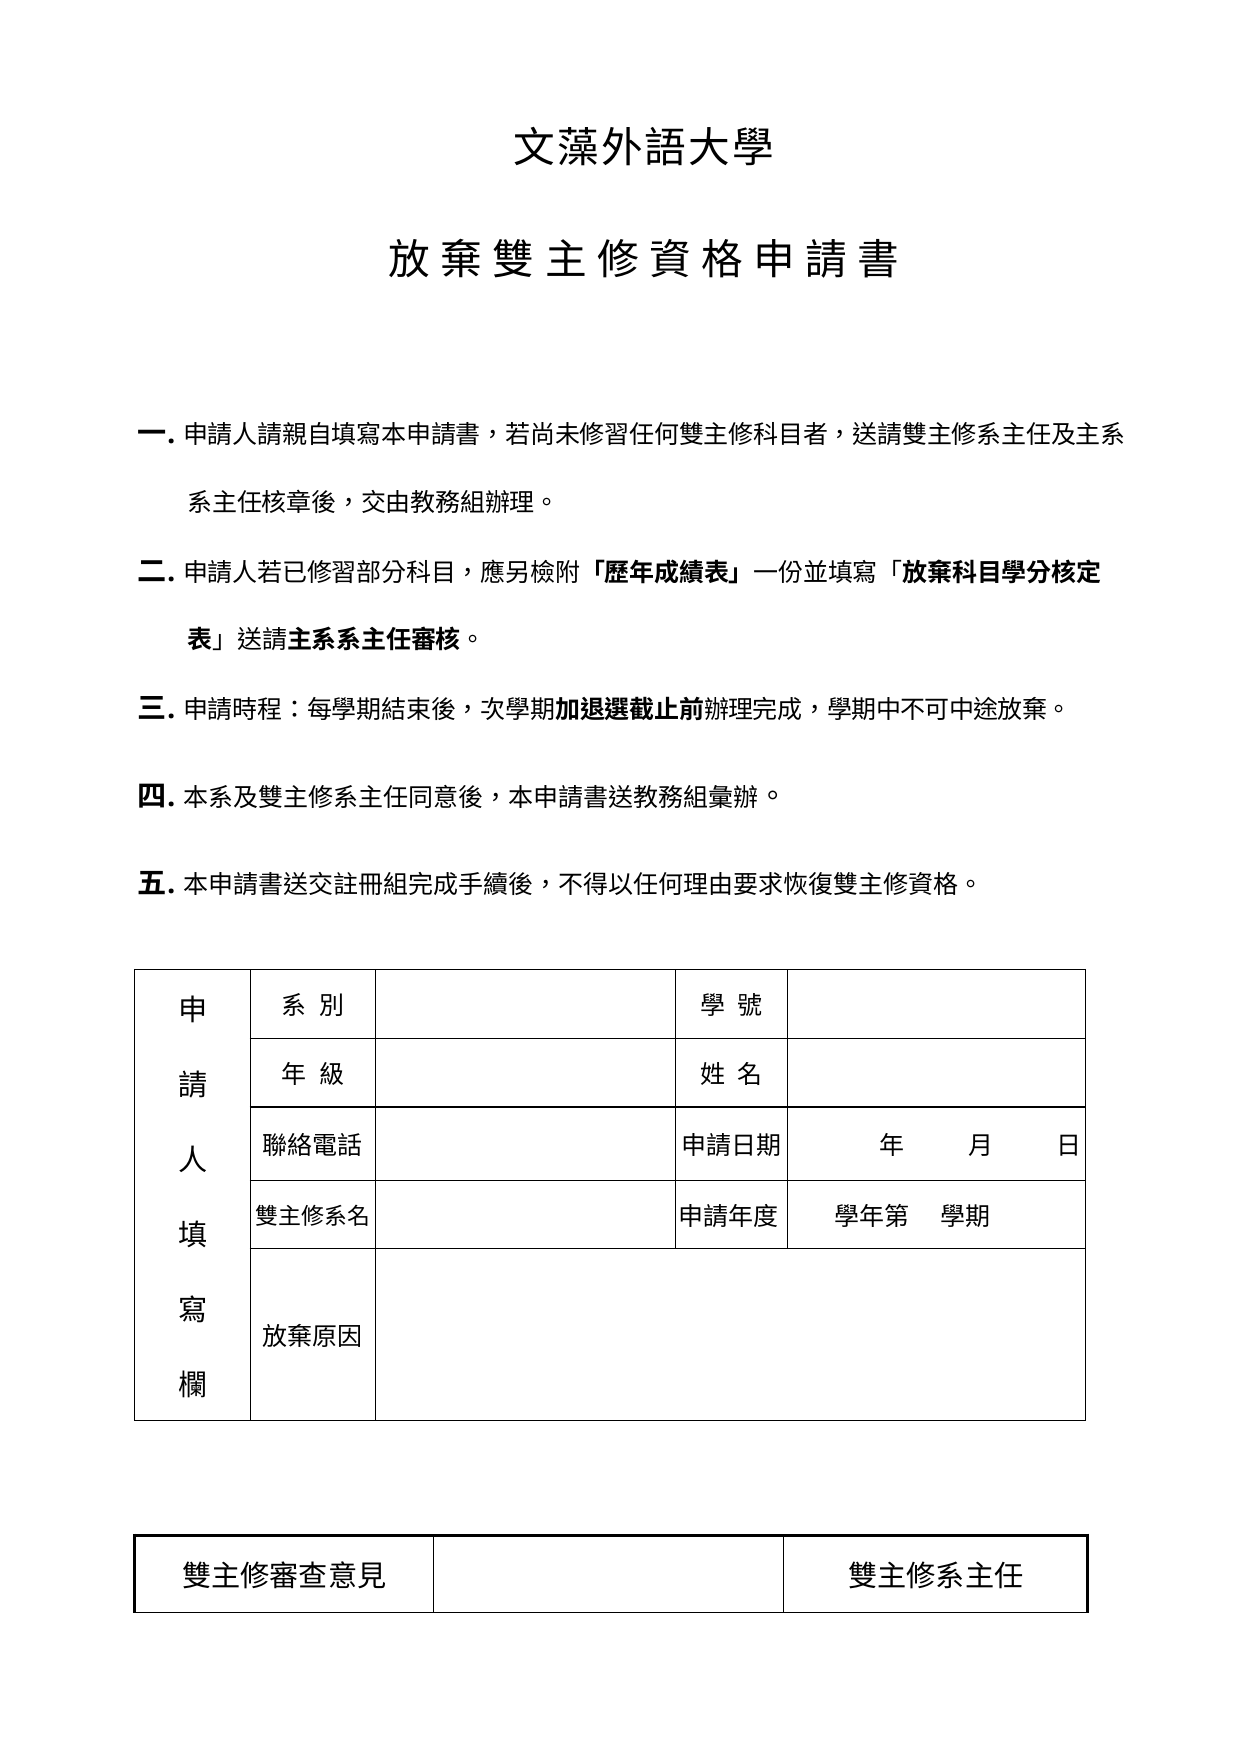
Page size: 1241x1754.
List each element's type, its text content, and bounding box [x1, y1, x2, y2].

table_cell [376, 1249, 1085, 1420]
text 文藻外語大學 [138, 106, 1150, 181]
table_cell 年 級 [251, 1039, 375, 1106]
text 放 棄 雙 主 修 資 格 申 請 書 [138, 219, 1150, 294]
table_cell [788, 1039, 1085, 1106]
table_cell 學年第 學期 [788, 1181, 1085, 1248]
list 本系及雙主修系主任同意後，本申請書送教務組彙辦。 [138, 756, 1150, 831]
table_cell [376, 1108, 675, 1179]
table_header 學 號 [676, 970, 787, 1038]
text 表」送請主系系主任審核。 [138, 619, 1150, 656]
table_cell 姓 名 [676, 1039, 787, 1106]
table_header [376, 970, 675, 1038]
list 申請人若已修習部分科目，應另檢附「歷年成績表」一份並填寫「放棄科目學分核定 [138, 531, 1150, 606]
text 系主任核章後，交由教務組辦理。 [138, 481, 1150, 519]
table_header [434, 1537, 783, 1612]
table_header 雙主修系主任 [784, 1537, 1086, 1612]
table_cell 申請年度 [676, 1181, 787, 1248]
table_header 申 請 人 填 寫 欄 [135, 970, 250, 1420]
table_cell [376, 1181, 675, 1248]
list 本申請書送交註冊組完成手續後，不得以任何理由要求恢復雙主修資格。 [138, 844, 1150, 919]
table_cell 雙主修系名 [251, 1181, 375, 1248]
table_header [788, 970, 1085, 1038]
list 申請人請親自填寫本申請書，若尚未修習任何雙主修科目者，送請雙主修系主任及主系 [138, 394, 1150, 469]
list 申請時程：每學期結束後，次學期加退選截止前辦理完成，學期中不可中途放棄。 [138, 669, 1150, 744]
table_cell 聯絡電話 [251, 1108, 375, 1179]
table_header 系 別 [251, 970, 375, 1038]
table_header 雙主修審查意見 [136, 1537, 433, 1612]
table_cell 申請日期 [676, 1108, 787, 1179]
table_cell 放棄原因 [251, 1249, 375, 1420]
table_cell 年 月 日 [788, 1108, 1085, 1179]
table_cell [376, 1039, 675, 1106]
